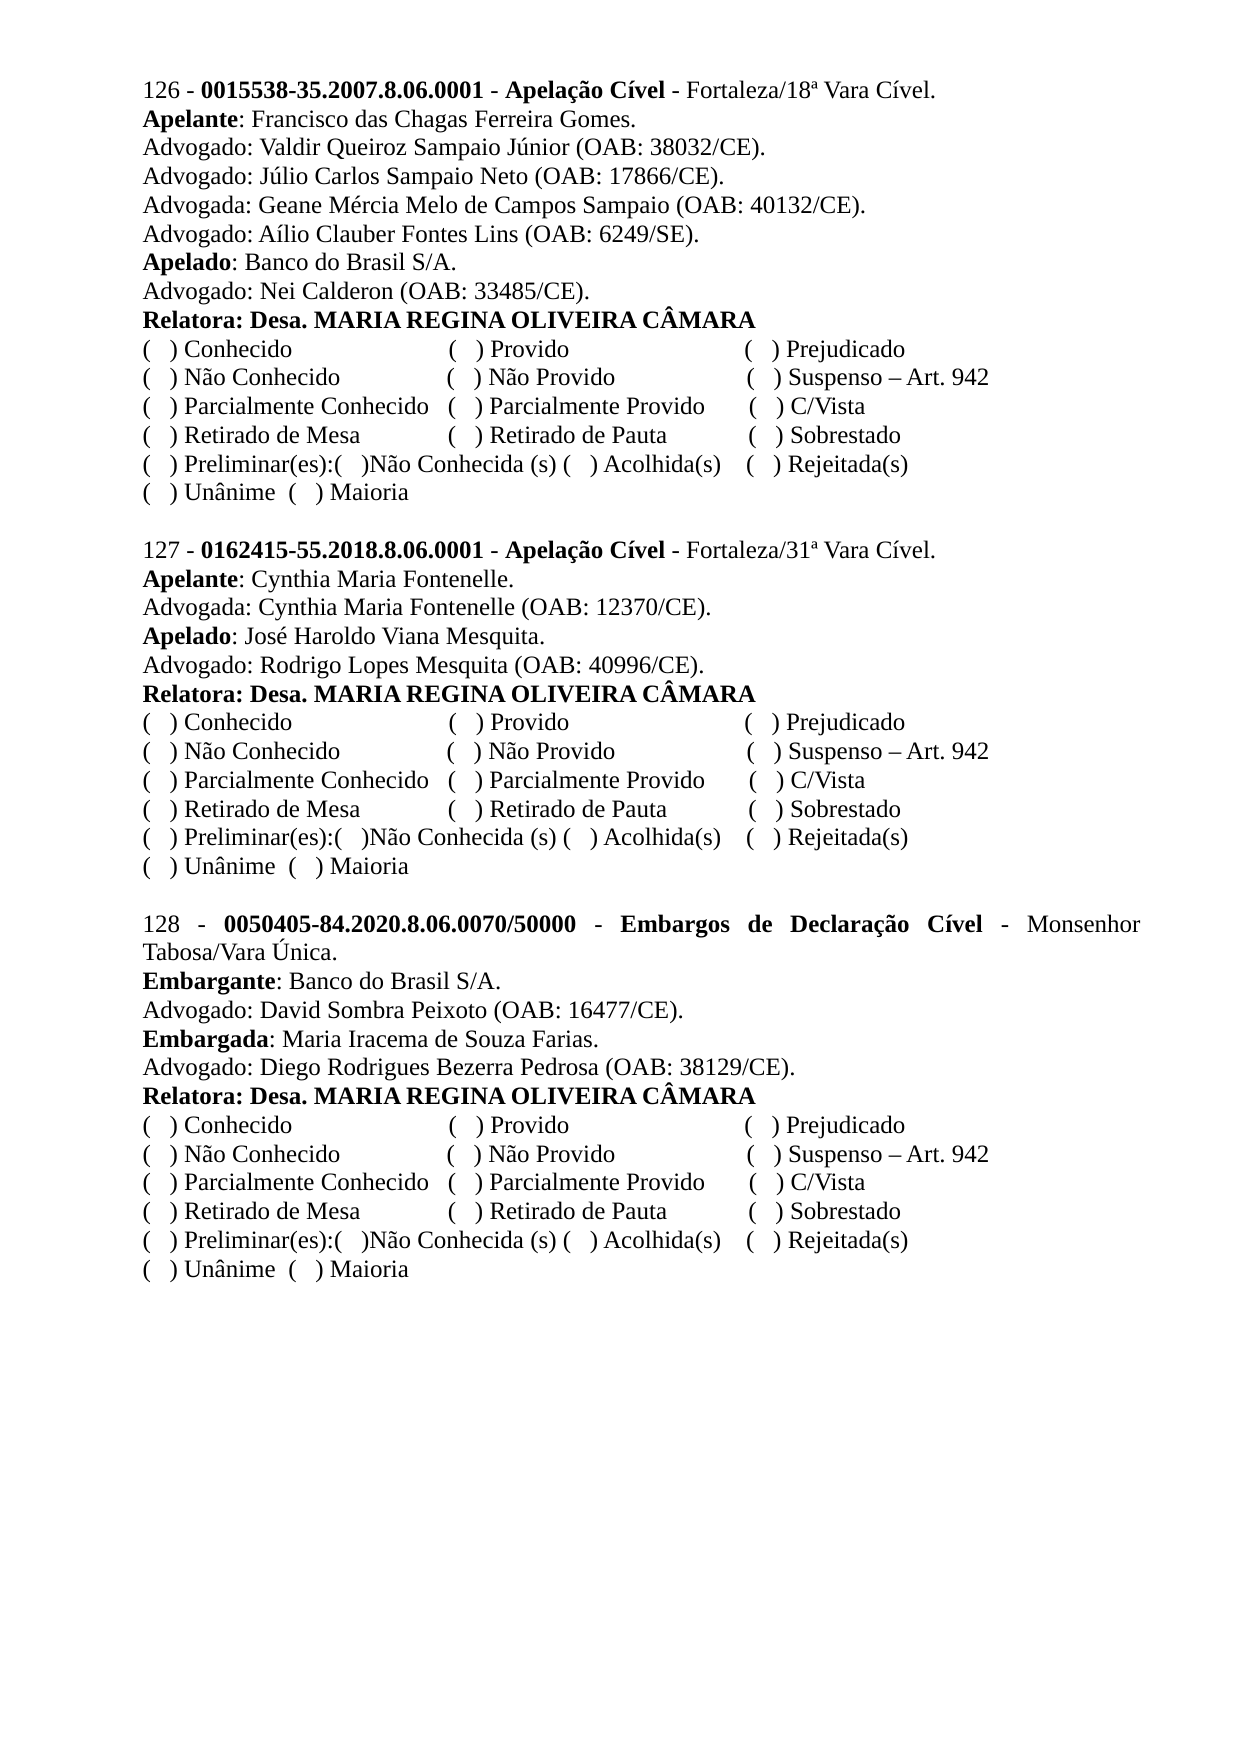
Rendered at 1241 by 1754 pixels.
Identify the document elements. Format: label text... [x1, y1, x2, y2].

text ( ) Parcialmente Conhecido ( ) Parcialmente Provido ( ) C/Vista [142, 391, 1158, 420]
text ( ) Preliminar(es):( )Não Conhecida (s) ( ) Acolhida(s) ( ) Rejeitada(s) [142, 449, 1158, 477]
text ( ) Conhecido ( ) Provido ( ) Prejudicado [142, 334, 1141, 362]
text Apelado: Banco do Brasil S/A. [142, 247, 1141, 276]
text Advogado: Nei Calderon (OAB: 33485/CE). [142, 276, 1141, 305]
text ( ) Preliminar(es):( )Não Conhecida (s) ( ) Acolhida(s) ( ) Rejeitada(s) [142, 822, 1158, 851]
text Advogada: Cynthia Maria Fontenelle (OAB: 12370/CE). [142, 592, 1141, 621]
text Advogado: Valdir Queiroz Sampaio Júnior (OAB: 38032/CE). [142, 132, 1141, 161]
text Advogado: Júlio Carlos Sampaio Neto (OAB: 17866/CE). [142, 161, 1141, 190]
text Relatora: Desa. MARIA REGINA OLIVEIRA CÂMARA [142, 305, 1141, 334]
text ( ) Retirado de Mesa ( ) Retirado de Pauta ( ) Sobrestado [142, 794, 1158, 822]
text ( ) Não Conhecido ( ) Não Provido ( ) Suspenso – Art. 942 [142, 736, 1158, 765]
text Embargada: Maria Iracema de Souza Farias. [142, 1024, 1141, 1052]
text Apelante: Cynthia Maria Fontenelle. [142, 564, 1141, 592]
text ( ) Unânime ( ) Maioria [142, 477, 1158, 506]
text ( ) Não Conhecido ( ) Não Provido ( ) Suspenso – Art. 942 [142, 1139, 1158, 1167]
text 127 - 0162415-55.2018.8.06.0001 - Apelação Cível - Fortaleza/31ª Vara Cível. [142, 535, 1141, 564]
text Apelado: José Haroldo Viana Mesquita. [142, 621, 1141, 650]
text Advogado: Diego Rodrigues Bezerra Pedrosa (OAB: 38129/CE). [142, 1052, 1141, 1081]
text ( ) Preliminar(es):( )Não Conhecida (s) ( ) Acolhida(s) ( ) Rejeitada(s) [142, 1225, 1158, 1254]
text Relatora: Desa. MARIA REGINA OLIVEIRA CÂMARA [142, 1081, 1141, 1110]
text ( ) Unânime ( ) Maioria [142, 851, 1158, 880]
text 126 - 0015538-35.2007.8.06.0001 - Apelação Cível - Fortaleza/18ª Vara Cível. [142, 75, 1141, 104]
text ( ) Parcialmente Conhecido ( ) Parcialmente Provido ( ) C/Vista [142, 765, 1158, 794]
text ( ) Retirado de Mesa ( ) Retirado de Pauta ( ) Sobrestado [142, 1196, 1158, 1225]
text Embargante: Banco do Brasil S/A. [142, 966, 1141, 995]
text Advogado: David Sombra Peixoto (OAB: 16477/CE). [142, 995, 1141, 1024]
text ( ) Parcialmente Conhecido ( ) Parcialmente Provido ( ) C/Vista [142, 1167, 1158, 1196]
text ( ) Unânime ( ) Maioria [142, 1254, 1158, 1282]
text ( ) Retirado de Mesa ( ) Retirado de Pauta ( ) Sobrestado [142, 420, 1158, 449]
text ( ) Não Conhecido ( ) Não Provido ( ) Suspenso – Art. 942 [142, 362, 1158, 391]
text Advogado: Rodrigo Lopes Mesquita (OAB: 40996/CE). [142, 650, 1141, 679]
text Relatora: Desa. MARIA REGINA OLIVEIRA CÂMARA [142, 679, 1141, 707]
text Apelante: Francisco das Chagas Ferreira Gomes. [142, 104, 1141, 132]
text Advogada: Geane Mércia Melo de Campos Sampaio (OAB: 40132/CE). [142, 190, 1141, 219]
text ( ) Conhecido ( ) Provido ( ) Prejudicado [142, 1110, 1141, 1139]
text 128 - 0050405-84.2020.8.06.0070/50000 - Embargos de Declaração Cível - Monsenhor Tabosa/Vara Única. [142, 909, 1141, 966]
text Advogado: Aílio Clauber Fontes Lins (OAB: 6249/SE). [142, 219, 1141, 247]
text ( ) Conhecido ( ) Provido ( ) Prejudicado [142, 707, 1141, 736]
